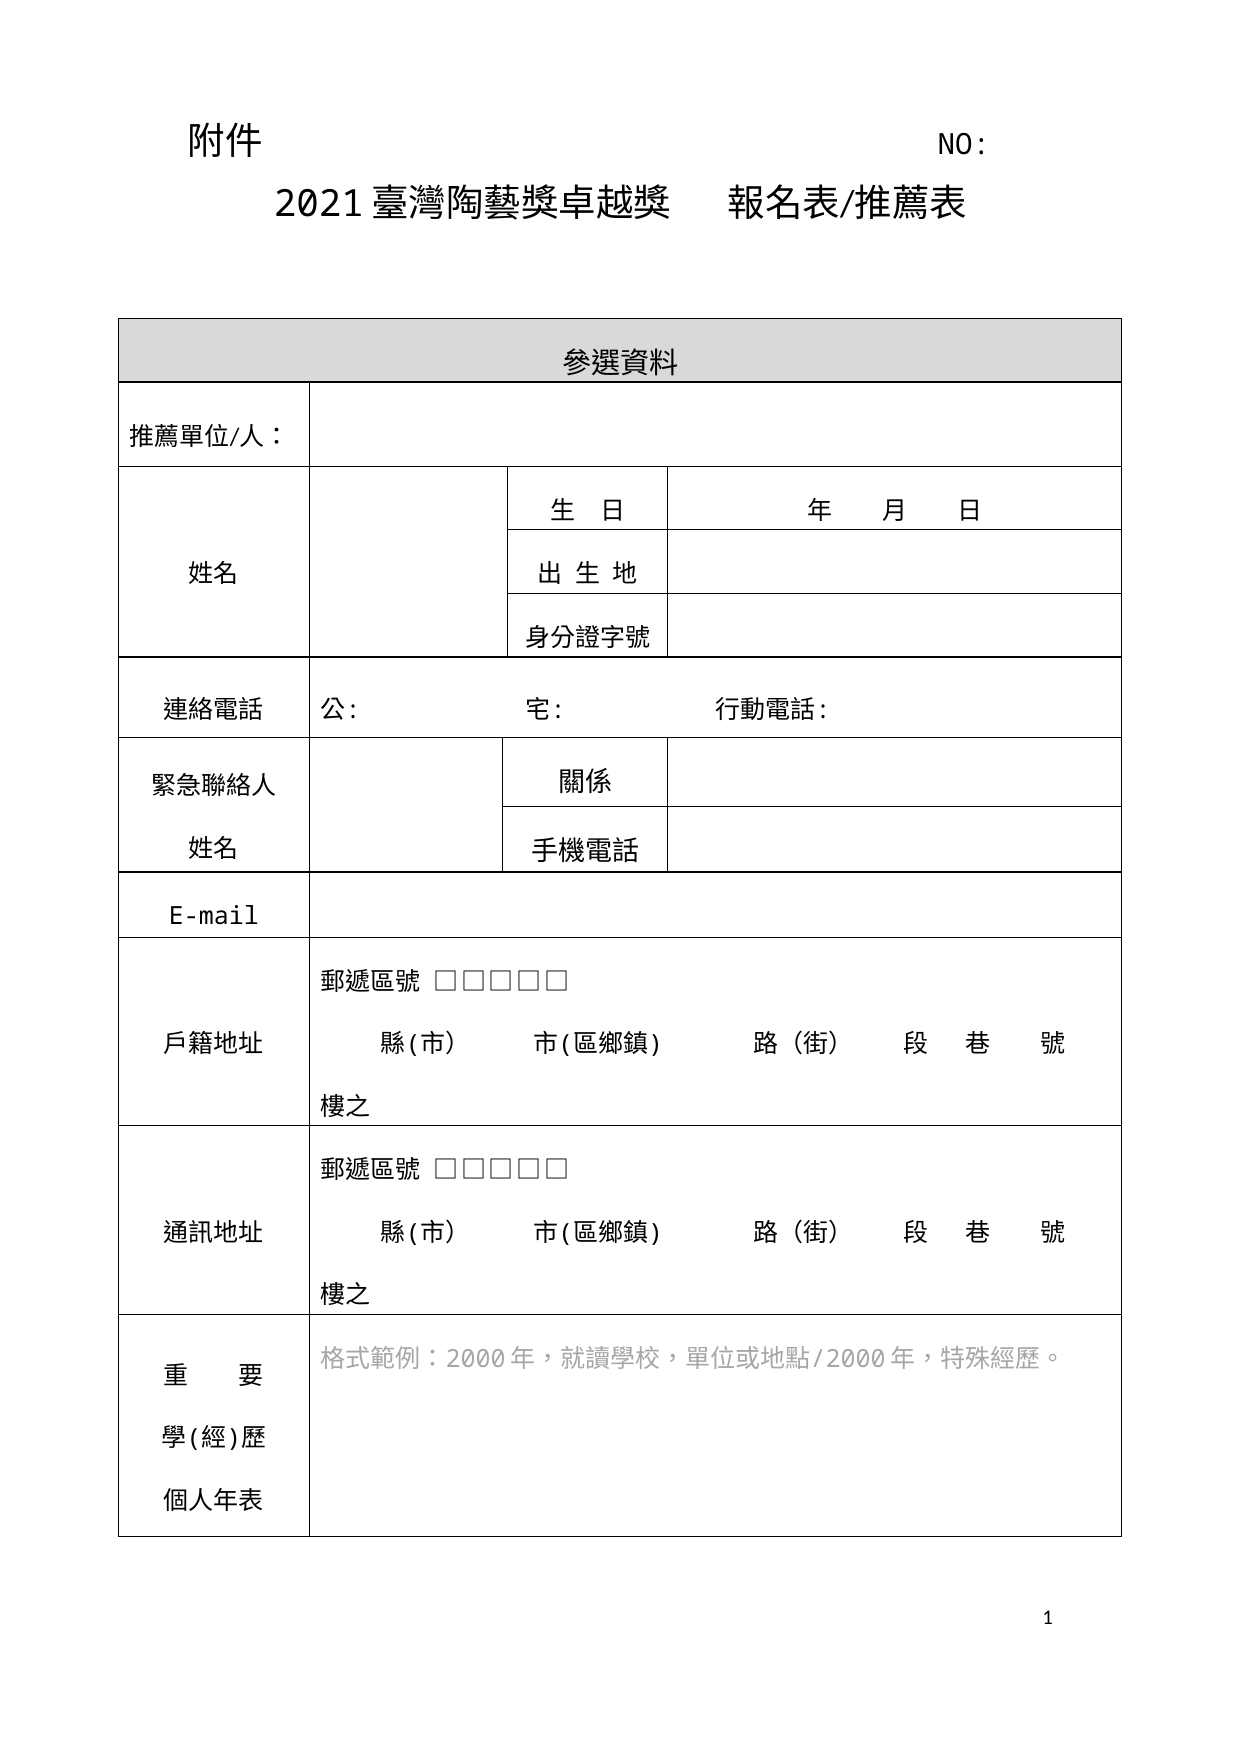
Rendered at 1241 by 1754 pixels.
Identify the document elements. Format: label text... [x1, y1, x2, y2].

table_cell [668, 594, 1121, 656]
table_cell 重 要 學(經)歷 個人年表 [119, 1315, 309, 1536]
table_cell 姓名 [119, 467, 309, 656]
table_cell 郵遞區號 □□□□□ 縣(市） 市(區鄉鎮) 路（街） 段 巷 號 樓之 [310, 938, 1121, 1125]
table_cell 連絡電話 [119, 658, 309, 737]
table_cell 通訊地址 [119, 1126, 309, 1314]
table_cell 年 月 日 [668, 467, 1121, 529]
text 2021臺灣陶藝獎卓越獎 報名表/推薦表 [187, 159, 1053, 221]
table_cell 出 生 地 [508, 530, 667, 593]
table_cell 身分證字號 [508, 594, 667, 656]
table_cell 公: 宅: 行動電話: [310, 658, 1121, 737]
table_cell [310, 383, 1121, 466]
table_cell [668, 738, 1121, 806]
table_cell 郵遞區號 □□□□□ 縣(市） 市(區鄉鎮) 路（街） 段 巷 號 樓之 [310, 1126, 1121, 1314]
table_cell 緊急聯絡人 姓名 [119, 738, 309, 871]
table_cell 生 日 [508, 467, 667, 529]
table_cell 手機電話 [503, 807, 667, 871]
table_cell [668, 807, 1121, 871]
table_cell [668, 530, 1121, 593]
table_cell 格式範例：2000年，就讀學校，單位或地點/2000年，特殊經歷。 [310, 1315, 1121, 1536]
text 附件 NO: [187, 96, 1053, 159]
table_cell [310, 467, 507, 656]
table_header 參選資料 [119, 319, 1121, 381]
table_cell 關係 [503, 738, 667, 806]
table_cell E-mail [119, 873, 309, 937]
table_cell 推薦單位/人： [119, 383, 309, 466]
table_cell [310, 738, 502, 871]
table_cell 戶籍地址 [119, 938, 309, 1125]
table_cell [310, 873, 1121, 937]
